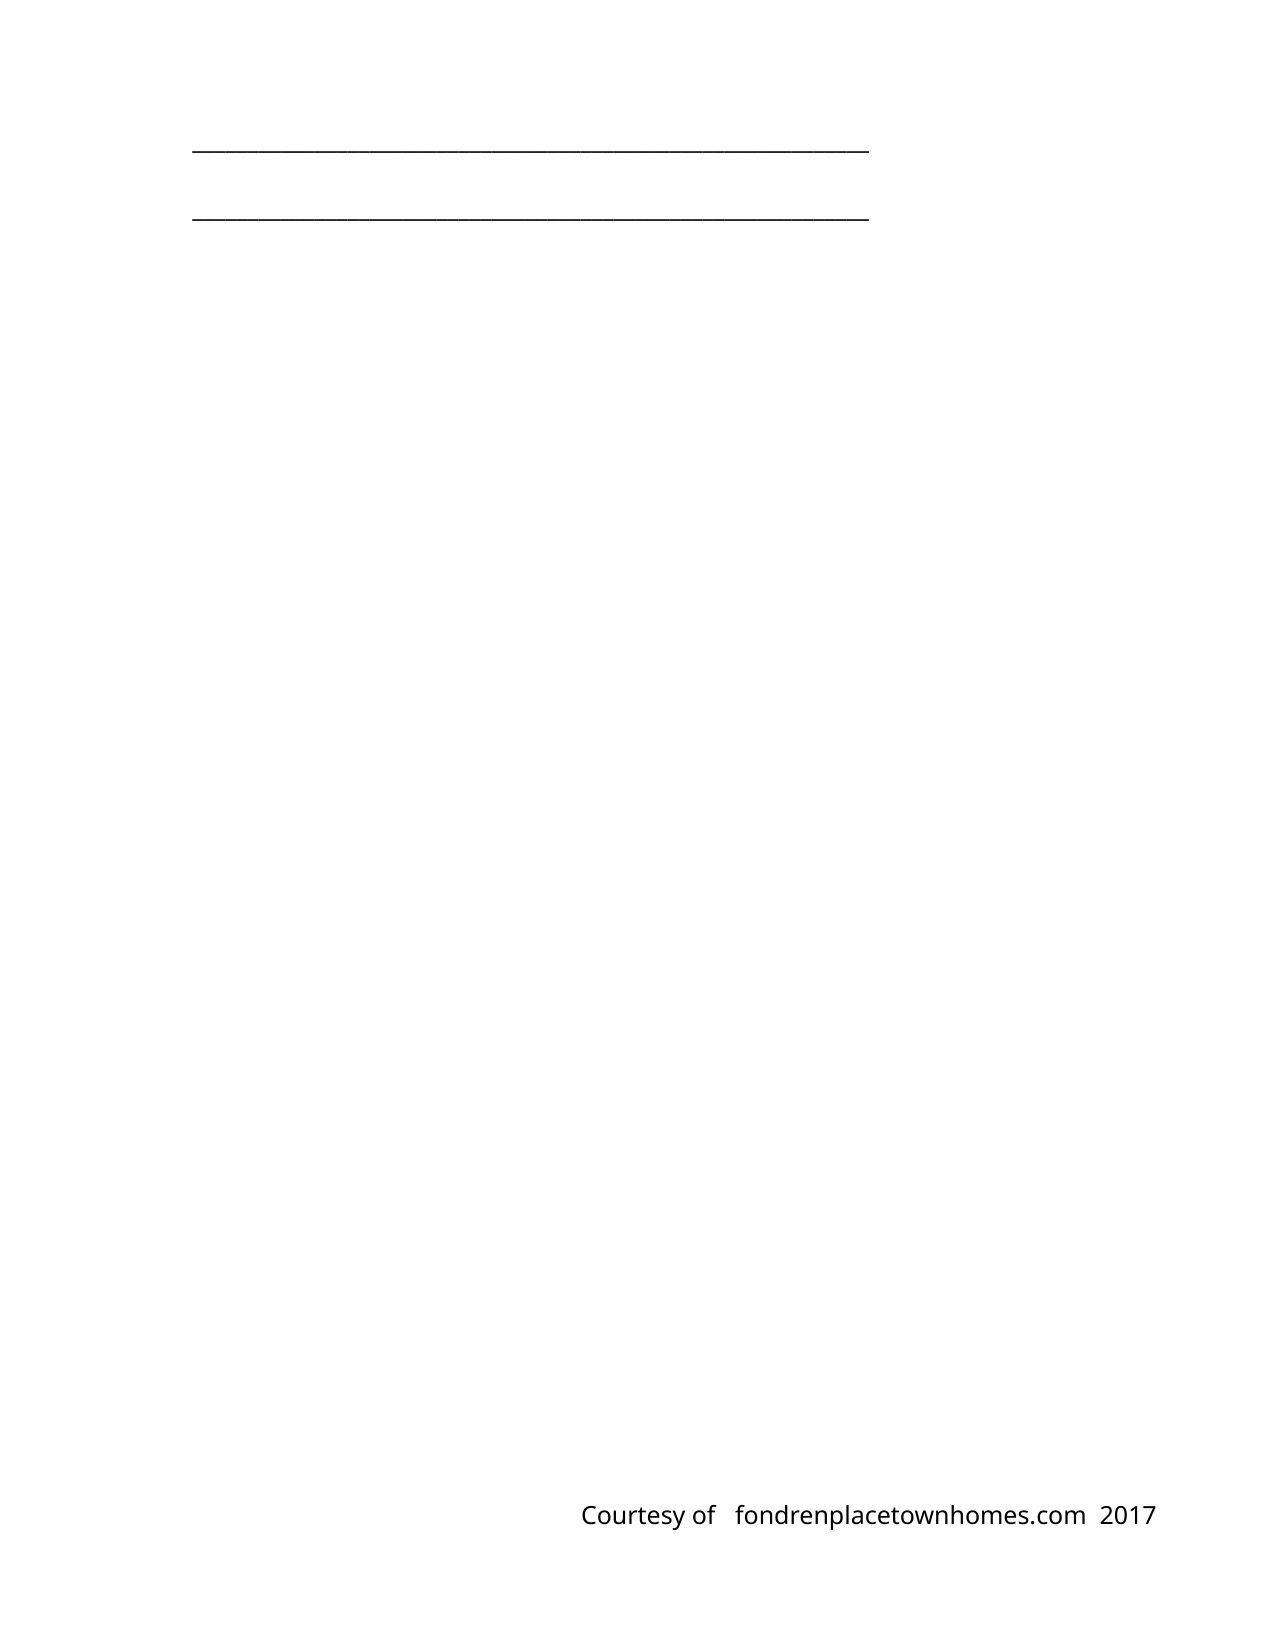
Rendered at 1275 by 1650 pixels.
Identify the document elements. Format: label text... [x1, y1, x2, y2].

text _____________________________________________________________ [118, 191, 1157, 225]
text _____________________________________________________________ [118, 123, 1157, 157]
